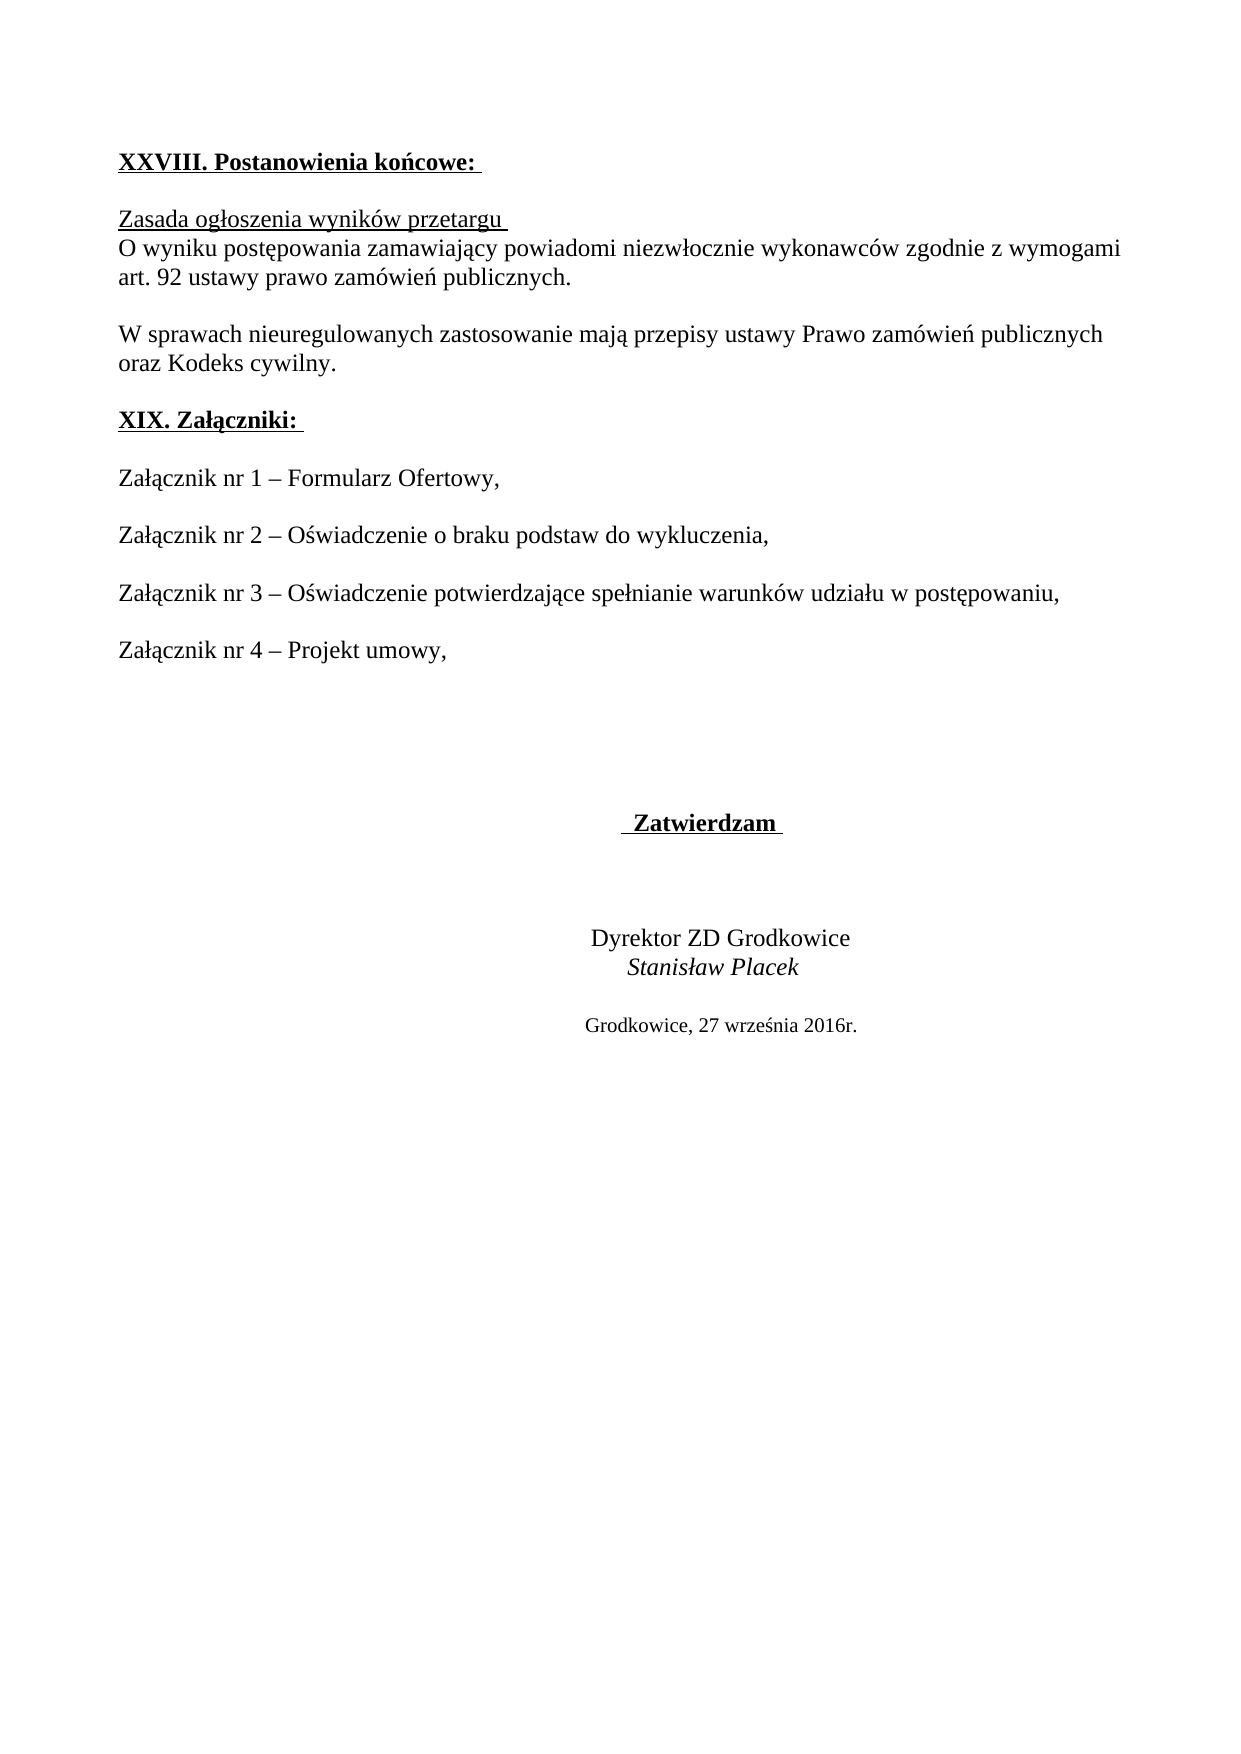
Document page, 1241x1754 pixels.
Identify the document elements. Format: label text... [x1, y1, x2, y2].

text XIX. Załączniki: [118, 406, 1122, 434]
text Załącznik nr 1 – Formularz Ofertowy, [118, 463, 1122, 492]
text Stanisław Placek [118, 952, 1122, 981]
text W sprawach nieuregulowanych zastosowanie mają przepisy ustawy Prawo zamówień publicznych oraz Kodeks cywilny. [118, 319, 1122, 377]
text Załącznik nr 3 – Oświadczenie potwierdzające spełnianie warunków udziału w postępowaniu, [118, 578, 1122, 607]
text Zasada ogłoszenia wyników przetargu [118, 204, 1122, 233]
text Załącznik nr 4 – Projekt umowy, [118, 636, 1122, 664]
text Dyrektor ZD Grodkowice [118, 923, 1122, 952]
text Grodkowice, 27 września 2016r. [118, 1009, 1122, 1038]
text Załącznik nr 2 – Oświadczenie o braku podstaw do wykluczenia, [118, 521, 1122, 549]
text O wyniku postępowania zamawiający powiadomi niezwłocznie wykonawców zgodnie z wymogami art. 92 ustawy prawo zamówień publicznych. [118, 233, 1122, 291]
text Zatwierdzam [118, 808, 1122, 837]
text XXVIII. Postanowienia końcowe: [118, 147, 1122, 176]
